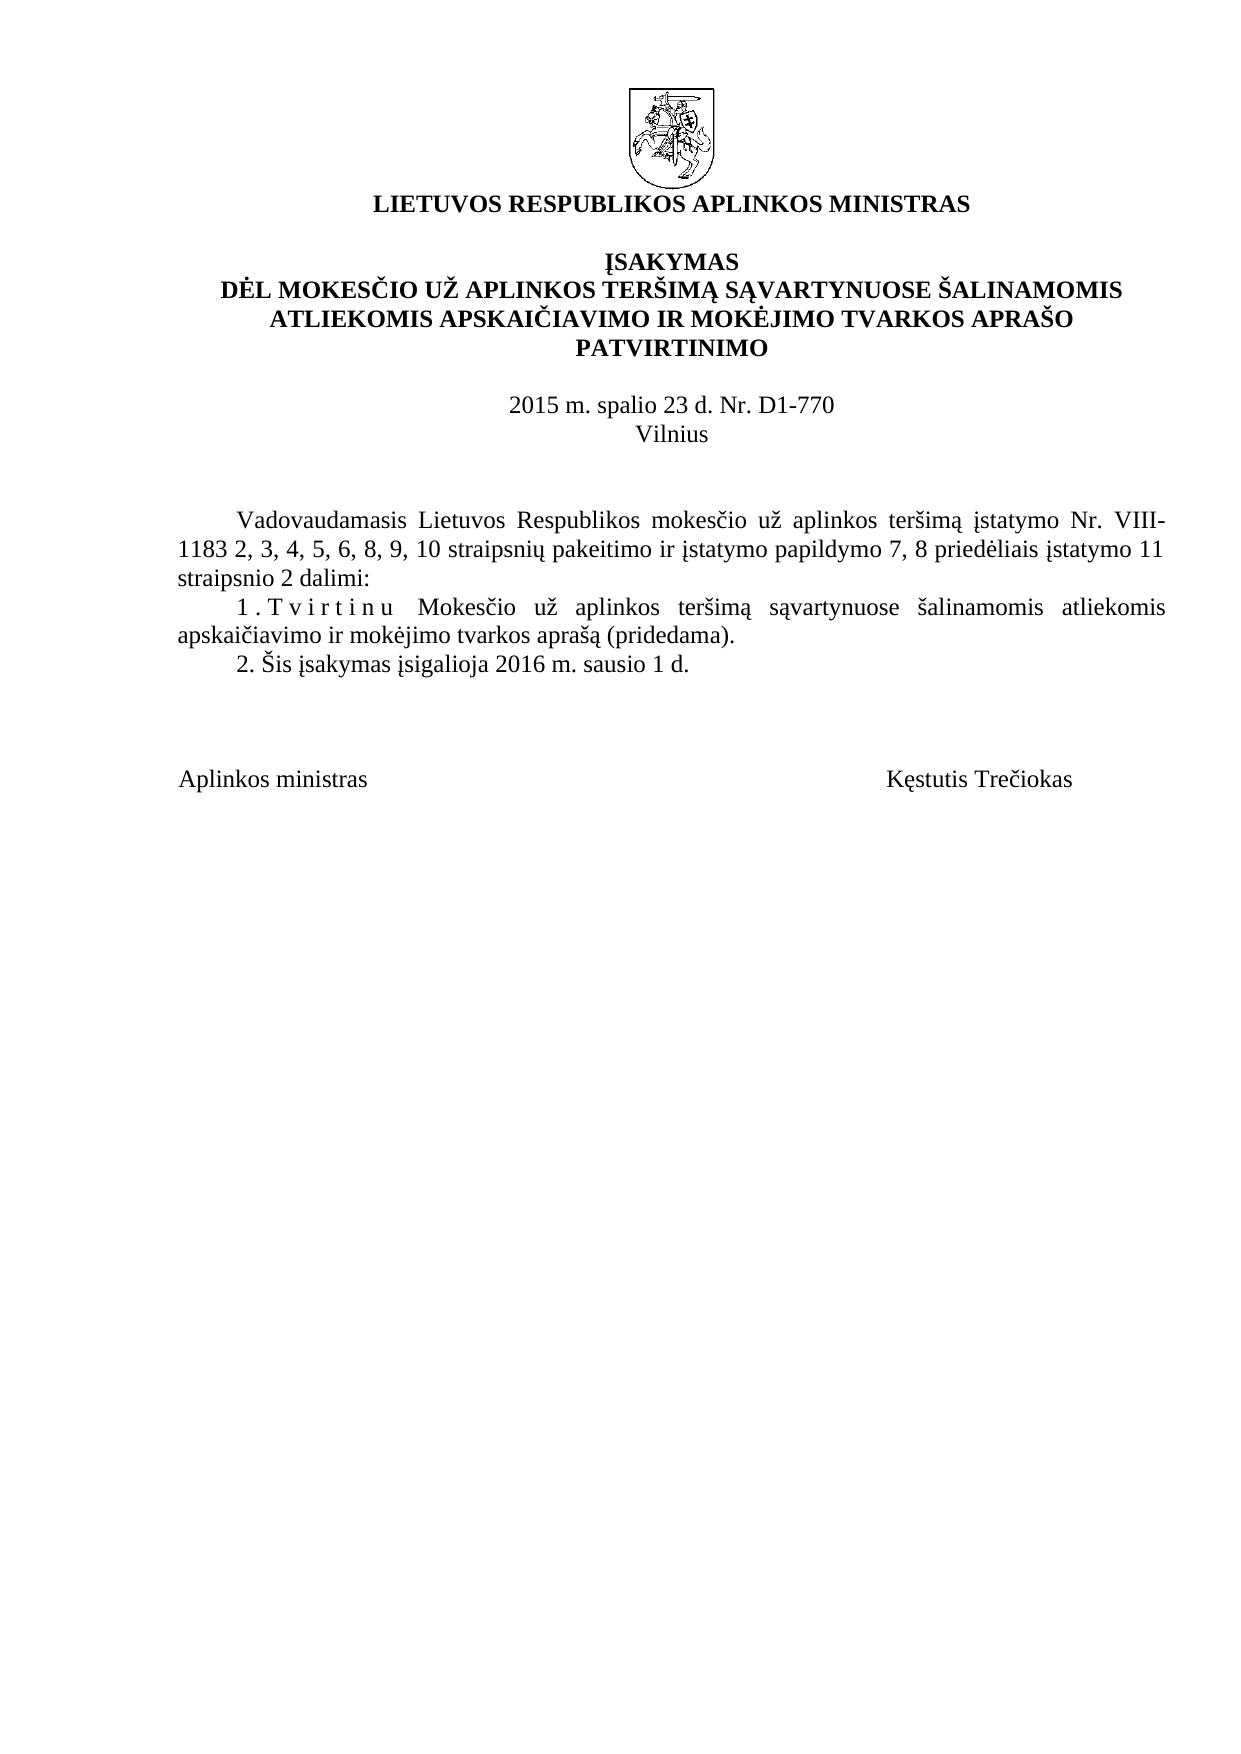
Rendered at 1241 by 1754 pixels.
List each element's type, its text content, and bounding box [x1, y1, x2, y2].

text Vilnius [177, 419, 1166, 448]
text Vadovaudamasis Lietuvos Respublikos mokesčio už aplinkos teršimą įstatymo Nr. VIII-1183 2, 3, 4, 5, 6, 8, 9, 10 straipsnių pakeitimo ir įstatymo papildymo 7, 8 priedėliais įstatymo 11 straipsnio 2 dalimi: [177, 506, 1166, 592]
text 2. Šis įsakymas įsigalioja 2016 m. sausio 1 d. [177, 649, 1166, 678]
text 1.Tvirtinu Mokesčio už aplinkos teršimą sąvartynuose šalinamomis atliekomis apskaičiavimo ir mokėjimo tvarkos aprašą (pridedama). [177, 592, 1166, 649]
text Aplinkos ministras Kęstutis Trečiokas [178, 764, 1163, 793]
text 2015 m. spalio 23 d. Nr. D1-770 [177, 391, 1166, 419]
text DĖL MOKESČIO UŽ APLINKOS TERŠIMĄ SĄVARTYNUOSE ŠALINAMOMIS ATLIEKOMIS APSKAIČIAVIMO IR MOKĖJIMO TVARKOS APRAŠO PATVIRTINIMO [177, 276, 1166, 362]
text ĮSAKYMAS [177, 247, 1166, 276]
text LIETUVOS RESPUBLIKOS APLINKOS MINISTRAS [177, 189, 1166, 218]
